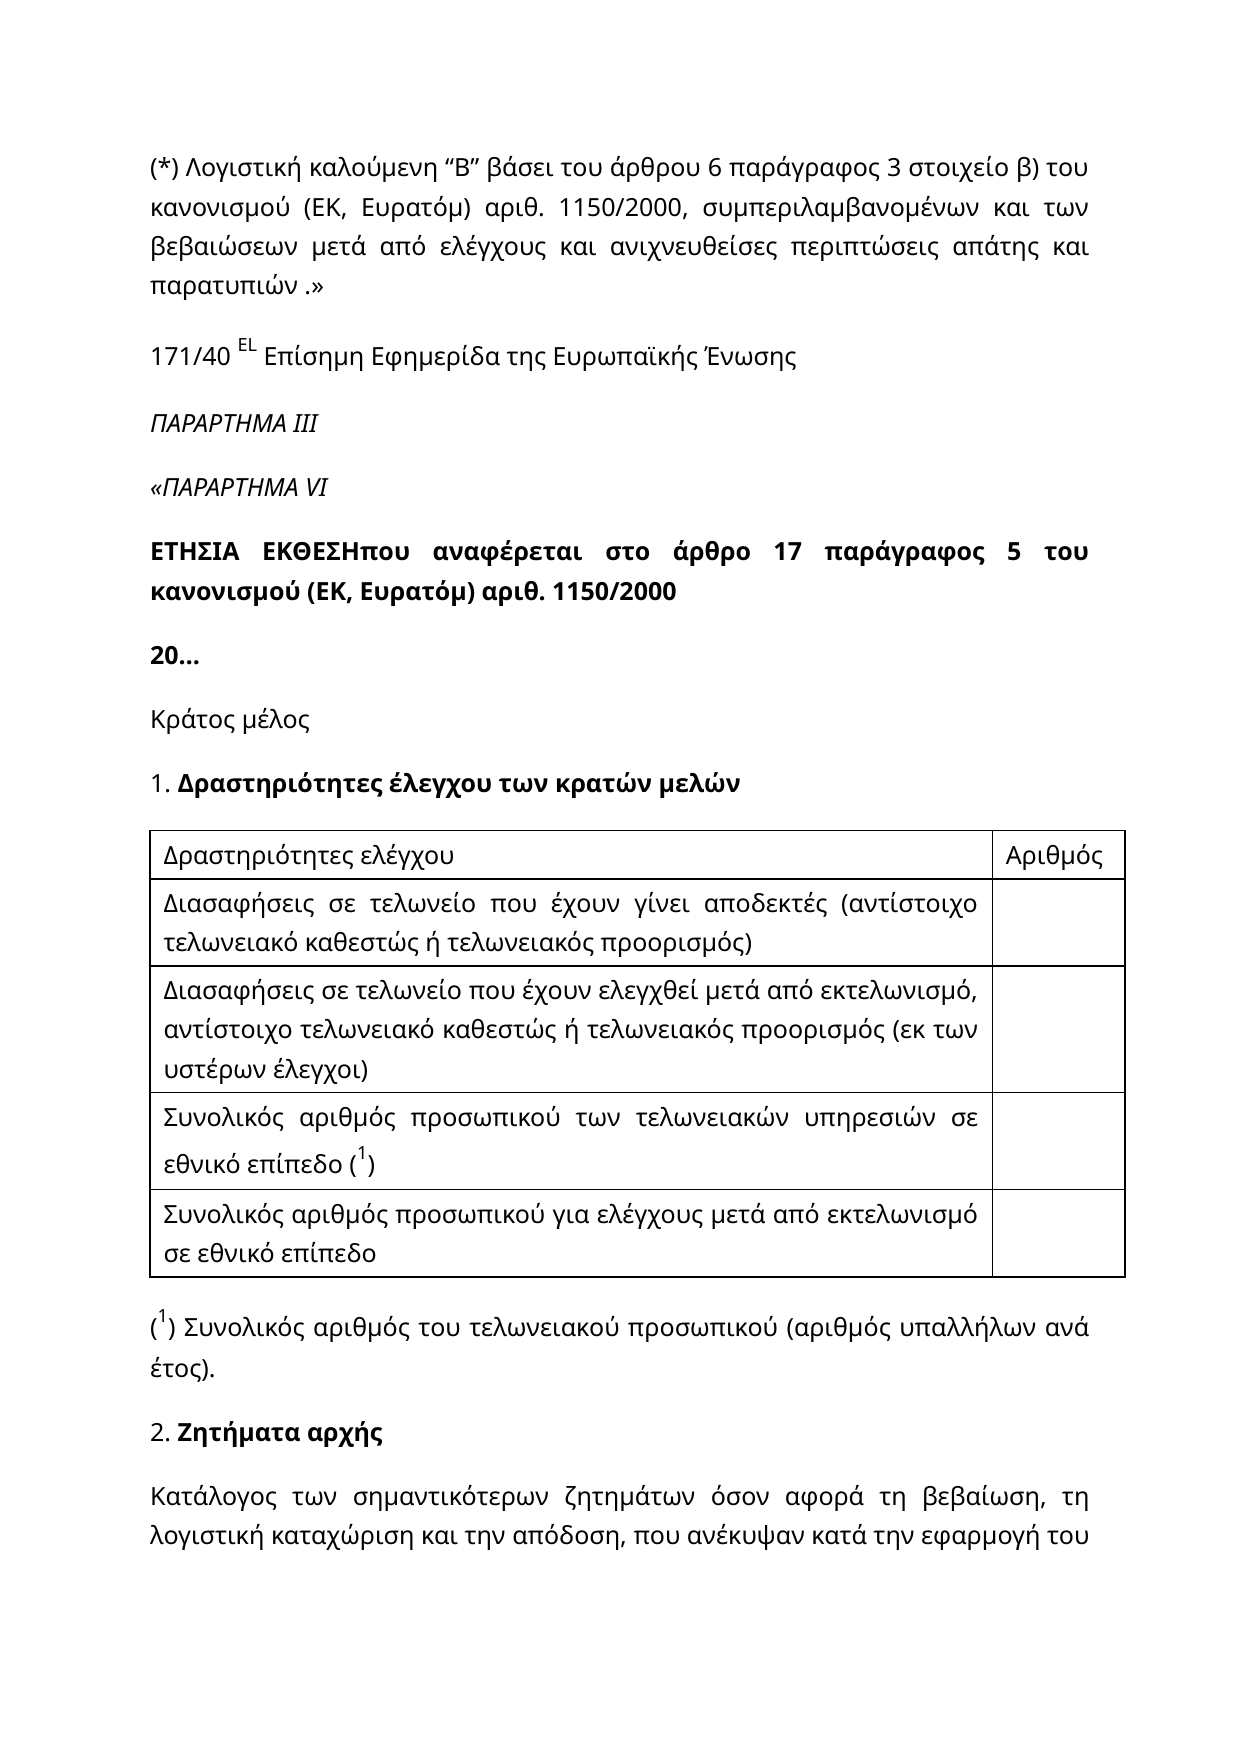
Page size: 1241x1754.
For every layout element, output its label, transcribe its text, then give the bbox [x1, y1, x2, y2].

text ΠΑΡΑΡΤΗΜΑ ΙΙΙ [150, 406, 1090, 440]
text ΕΤΗΣΙΑ ΕΚΘΕΣΗπου αναφέρεται στο άρθρο 17 παράγραφος 5 του κανονισμού (ΕΚ, Ευρατόμ) αριθ. 1150/2000 [150, 534, 1090, 607]
table_cell Διασαφήσεις σε τελωνείο που έχουν ελεγχθεί μετά από εκτελωνισμό, αντίστοιχο τελωνειακό καθεστώς ή τελωνειακός προορισμός (εκ των υστέρων έλεγχοι) [151, 967, 992, 1092]
text 171/40 EL Επίσημη Εφημερίδα της Ευρωπαϊκής Ένωσης [150, 332, 1090, 374]
text Κράτος μέλος [150, 701, 1090, 736]
text 2. Ζητήματα αρχής [150, 1414, 1090, 1448]
text (1) Συνολικός αριθμός του τελωνειακού προσωπικού (αριθμός υπαλλήλων ανά έτος). [150, 1303, 1090, 1384]
text «ΠΑΡΑΡΤΗΜΑ VI [150, 470, 1090, 504]
table_cell [993, 1093, 1124, 1189]
table_cell Συνολικός αριθμός προσωπικού για ελέγχους μετά από εκτελωνισμό σε εθνικό επίπεδο [151, 1190, 992, 1276]
table_header Αριθμός [993, 831, 1124, 878]
table_cell [993, 880, 1124, 965]
table_cell [993, 967, 1124, 1092]
text 1. Δραστηριότητες έλεγχου των κρατών μελών [150, 766, 1090, 800]
text (*) Λογιστική καλούμενη “Β” βάσει του άρθρου 6 παράγραφος 3 στοιχείο β) του κανονισμού (ΕΚ, Ευρατόμ) αριθ. 1150/2000, συμπεριλαμβανομένων και των βεβαιώσεων μετά από ελέγχους και ανιχνευθείσες περιπτώσεις απάτης και παρατυπιών .» [150, 150, 1090, 302]
text Κατάλογος των σημαντικότερων ζητημάτων όσον αφορά τη βεβαίωση, τη λογιστική καταχώριση και την απόδοση, που ανέκυψαν κατά την εφαρμογή του [150, 1479, 1090, 1552]
table_cell [993, 1190, 1124, 1276]
table_header Δραστηριότητες ελέγχου [151, 831, 992, 878]
table_cell Διασαφήσεις σε τελωνείο που έχουν γίνει αποδεκτές (αντίστοιχο τελωνειακό καθεστώς ή τελωνειακός προορισμός) [151, 880, 992, 965]
table_cell Συνολικός αριθμός προσωπικού των τελωνειακών υπηρεσιών σε εθνικό επίπεδο (1) [151, 1093, 992, 1189]
text 20… [150, 637, 1090, 671]
